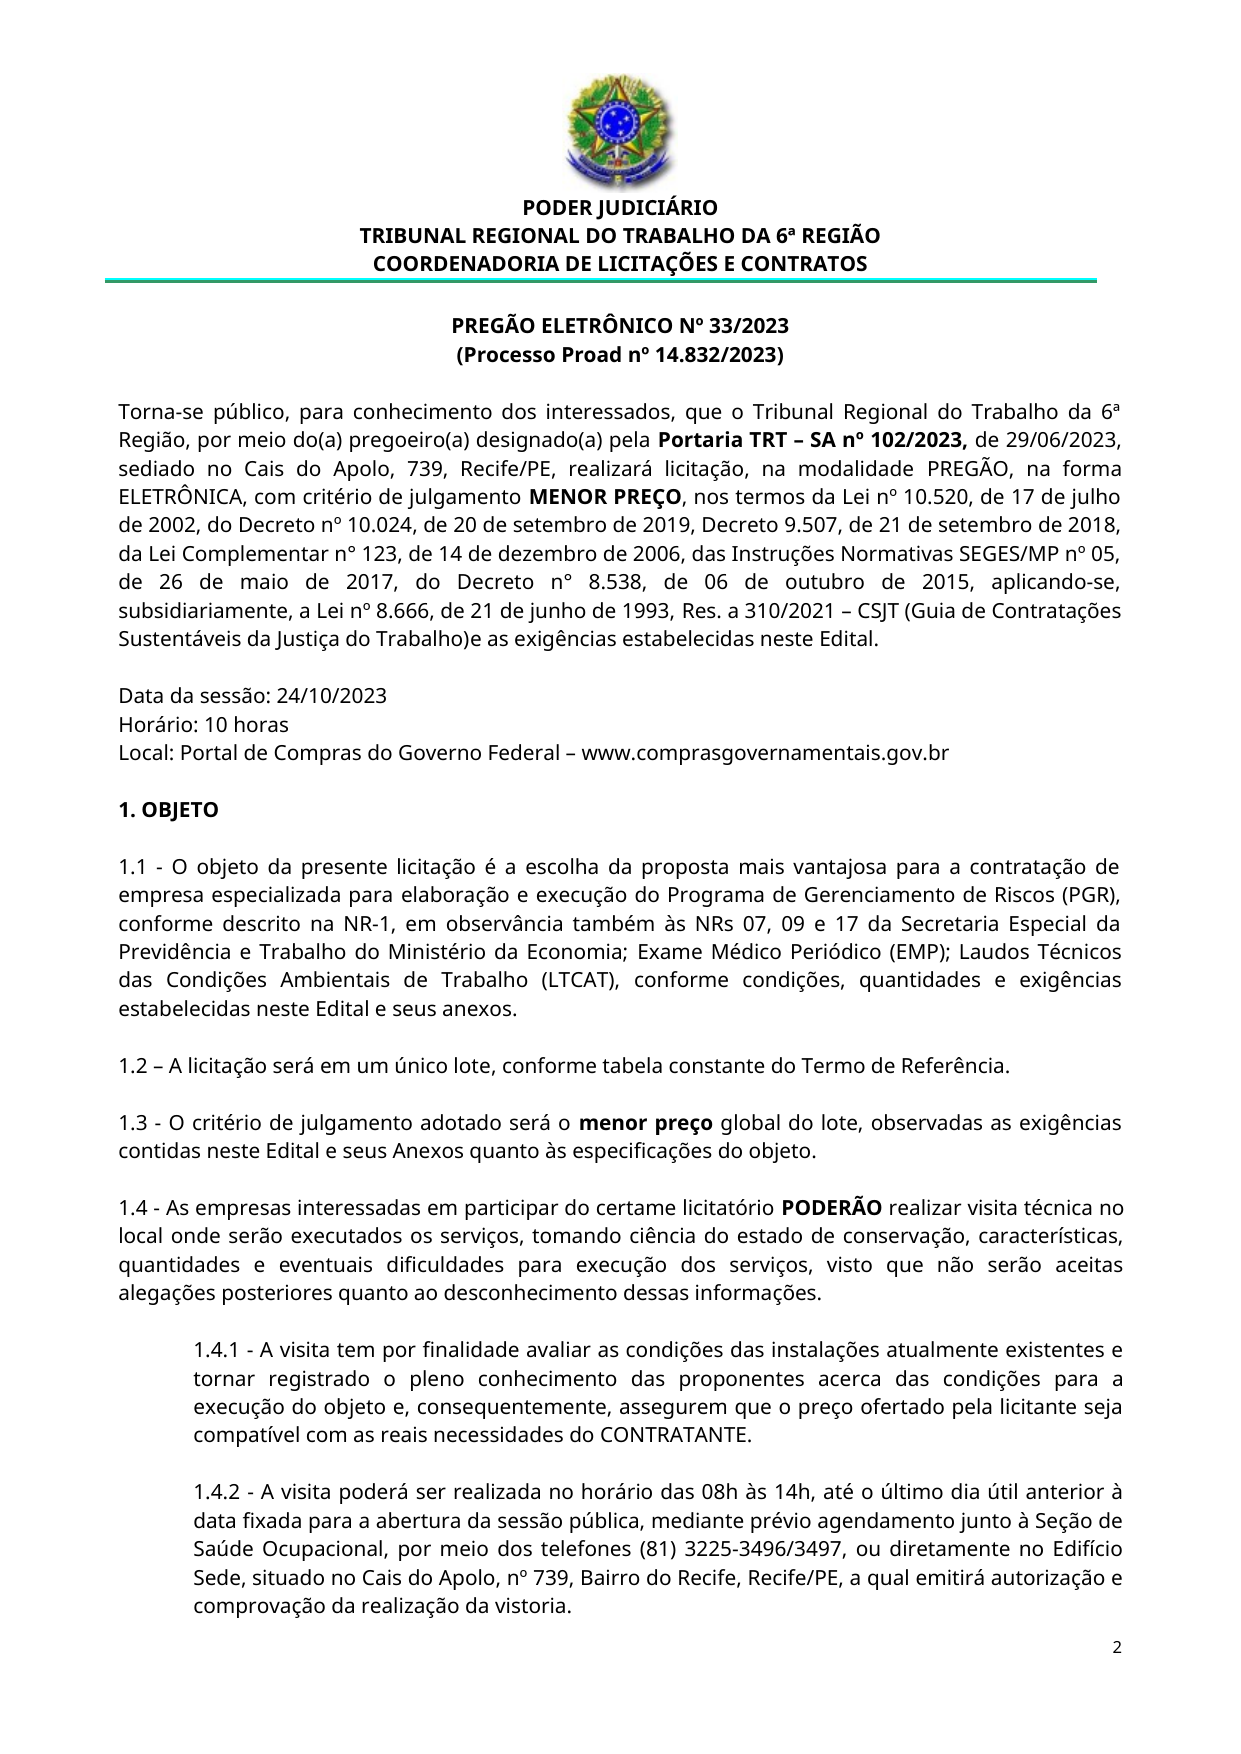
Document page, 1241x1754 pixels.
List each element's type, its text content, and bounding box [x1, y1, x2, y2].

text 1.3 - O critério de julgamento adotado será o menor preço global do lote, observadas as exigências contidas neste Edital e seus Anexos quanto às especificações do objeto. [118, 1108, 1122, 1165]
text Data da sessão: 24/10/2023 [118, 681, 1122, 710]
text Torna-se público, para conhecimento dos interessados, que o Tribunal Regional do Trabalho da 6ª Região, por meio do(a) pregoeiro(a) designado(a) pela Portaria TRT – SA nº 102/2023, de 29/06/2023, sediado no Cais do Apolo, 739, Recife/PE, realizará licitação, na modalidade PREGÃO, na forma ELETRÔNICA, com critério de julgamento MENOR PREÇO, nos termos da Lei nº 10.520, de 17 de julho de 2002, do Decreto nº 10.024, de 20 de setembro de 2019, Decreto 9.507, de 21 de setembro de 2018, da Lei Complementar n° 123, de 14 de dezembro de 2006, das Instruções Normativas SEGES/MP nº 05, de 26 de maio de 2017, do Decreto n° 8.538, de 06 de outubro de 2015, aplicando-se, subsidiariamente, a Lei nº 8.666, de 21 de junho de 1993, Res. a 310/2021 – CSJT (Guia de Contratações Sustentáveis da Justiça do Trabalho)e as exigências estabelecidas neste Edital. [118, 397, 1122, 653]
text 1. OBJETO [118, 795, 1122, 823]
text 1.4.1 - A visita tem por finalidade avaliar as condições das instalações atualmente existentes e tornar registrado o pleno conhecimento das proponentes acerca das condições para a execução do objeto e, consequentemente, assegurem que o preço ofertado pela licitante seja compatível com as reais necessidades do CONTRATANTE. [193, 1335, 1124, 1449]
text 1.2 – A licitação será em um único lote, conforme tabela constante do Termo de Referência. [118, 1051, 1122, 1079]
text COORDENADORIA DE LICITAÇÕES E CONTRATOS [118, 249, 1122, 278]
text 1.1 - O objeto da presente licitação é a escolha da proposta mais vantajosa para a contratação de empresa especializada para elaboração e execução do Programa de Gerenciamento de Riscos (PGR), conforme descrito na NR-1, em observância também às NRs 07, 09 e 17 da Secretaria Especial da Previdência e Trabalho do Ministério da Economia; Exame Médico Periódico (EMP); Laudos Técnicos das Condições Ambientais de Trabalho (LTCAT), conforme condições, quantidades e exigências estabelecidas neste Edital e seus anexos. [118, 852, 1122, 1022]
text 1.4 - As empresas interessadas em participar do certame licitatório PODERÃO realizar visita técnica no local onde serão executados os serviços, tomando ciência do estado de conservação, características, quantidades e eventuais dificuldades para execução dos serviços, visto que não serão aceitas alegações posteriores quanto ao desconhecimento dessas informações. [118, 1193, 1124, 1307]
text 1.4.2 - A visita poderá ser realizada no horário das 08h às 14h, até o último dia útil anterior à data fixada para a abertura da sessão pública, mediante prévio agendamento junto à Seção de Saúde Ocupacional, por meio dos telefones (81) 3225-3496/3497, ou diretamente no Edifício Sede, situado no Cais do Apolo, nº 739, Bairro do Recife, Recife/PE, a qual emitirá autorização e comprovação da realização da vistoria. [193, 1477, 1124, 1620]
text TRIBUNAL REGIONAL DO TRABALHO DA 6ª REGIÃO [118, 221, 1122, 249]
text Horário: 10 horas [118, 710, 1122, 738]
text (Processo Proad nº 14.832/2023) [118, 340, 1122, 368]
text Local: Portal de Compras do Governo Federal – www.comprasgovernamentais.gov.br [118, 738, 1122, 767]
text PODER JUDICIÁRIO [118, 193, 1122, 221]
text PREGÃO ELETRÔNICO Nº 33/2023 [118, 312, 1122, 340]
